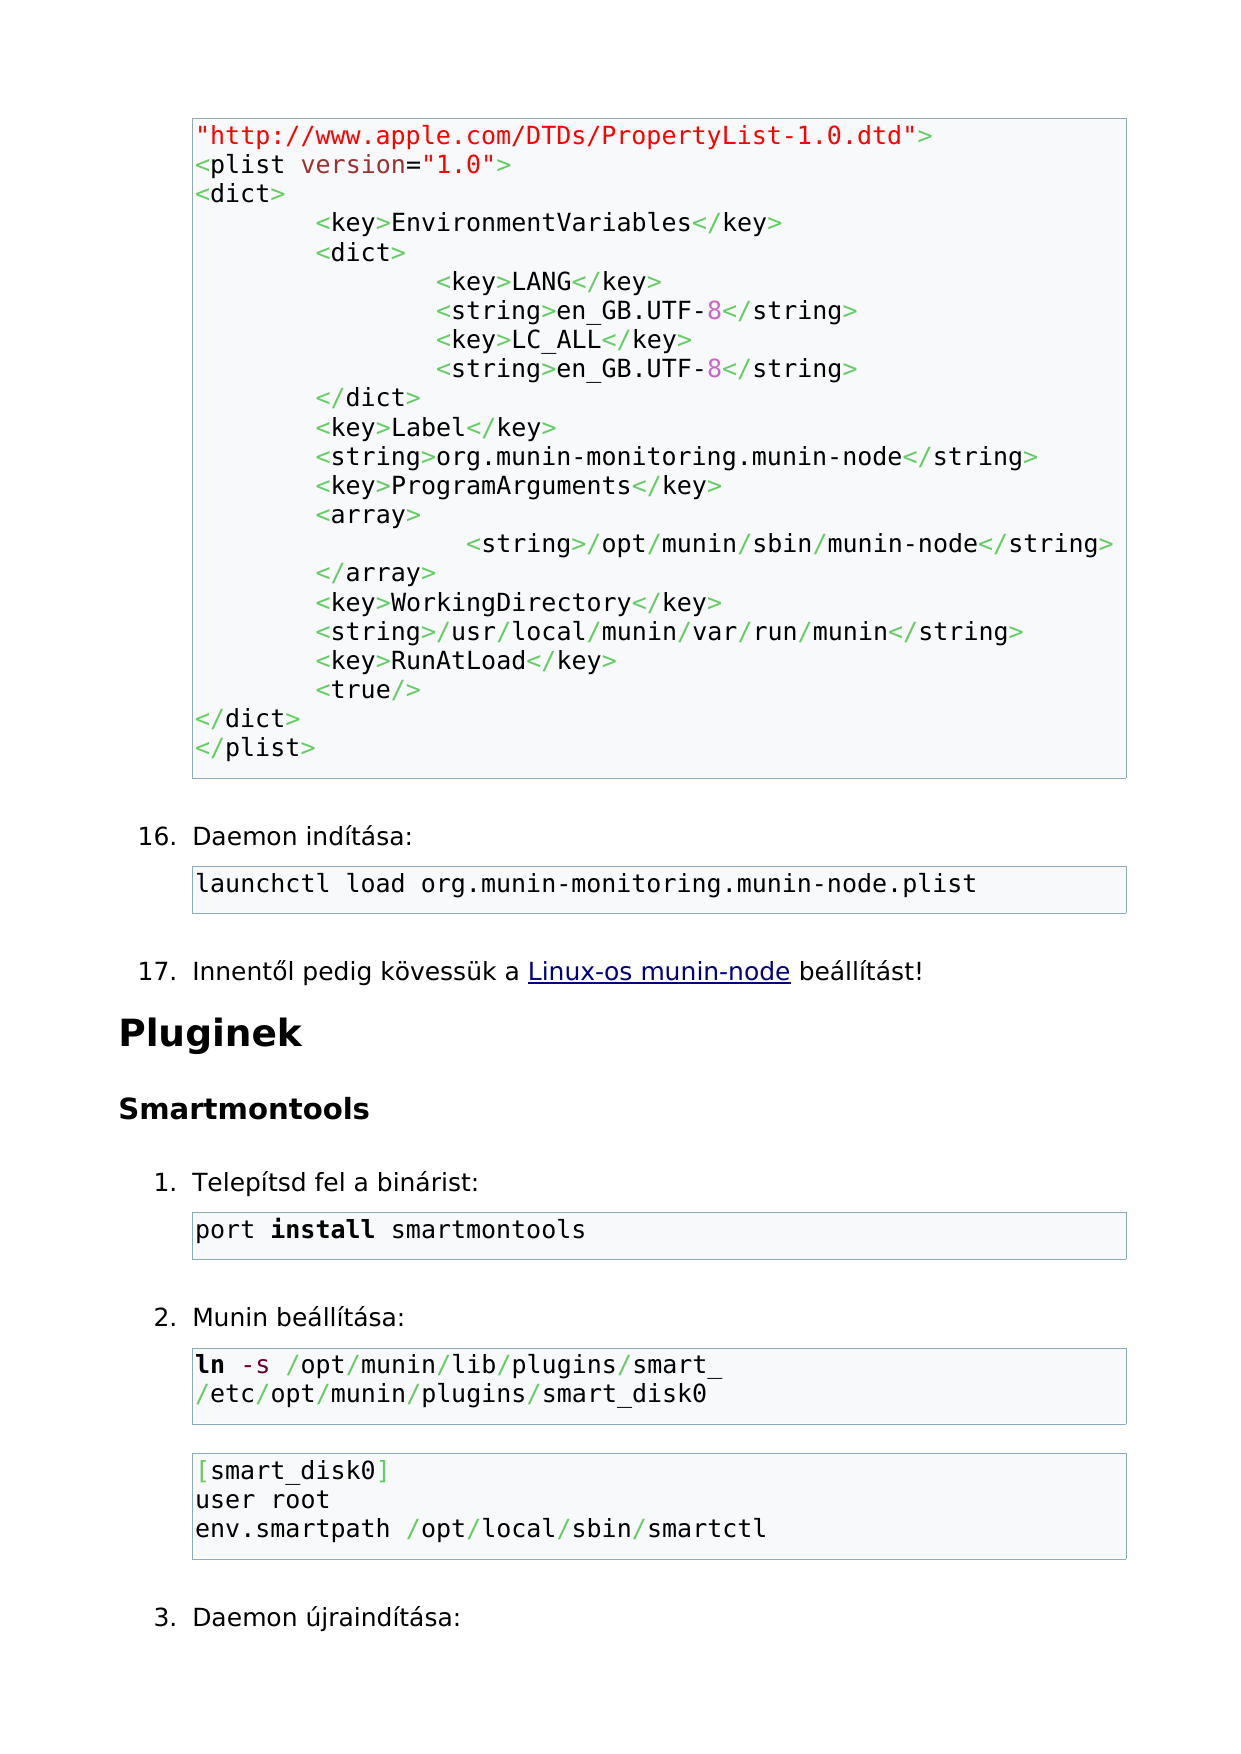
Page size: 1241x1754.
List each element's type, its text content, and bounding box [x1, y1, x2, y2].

table_header [smart_disk0] user root env.smartpath /opt/local/sbin/smartctl [193, 1454, 1126, 1558]
table_header ln -s /opt/munin/lib/plugins/smart_ /etc/opt/munin/plugins/smart_disk0 [193, 1349, 1126, 1423]
list Telepítsd fel a binárist: [177, 1168, 1122, 1197]
table_header "http://www.apple.com/DTDs/PropertyList-1.0.dtd"> <plist version="1.0"> <dict> <key>EnvironmentVariables</key> <dict> <key>LANG</key> <string>en_GB.UTF-8</string> <key>LC_ALL</key> <string>en_GB.UTF-8</string> </dict> <key>Label</key> <string>org.munin-monitoring.munin-node</string> <key>ProgramArguments</key> <array> <string>/opt/munin/sbin/munin-node</string> </array> <key>WorkingDirectory</key> <string>/usr/local/munin/var/run/munin</string> <key>RunAtLoad</key> <true/> </dict> </plist> [193, 119, 1126, 777]
list Daemon indítása: [177, 822, 1122, 851]
subtitle Pluginek [118, 1011, 1122, 1055]
list Daemon újraindítása: [177, 1603, 1122, 1632]
list Munin beállítása: [177, 1303, 1122, 1333]
list Innentől pedig kövessük a Linux-os munin-node beállítást! [177, 957, 1122, 986]
subtitle Smartmontools [118, 1092, 1122, 1126]
table_header port install smartmontools [193, 1213, 1126, 1259]
table_header launchctl load org.munin-monitoring.munin-node.plist [193, 867, 1126, 913]
